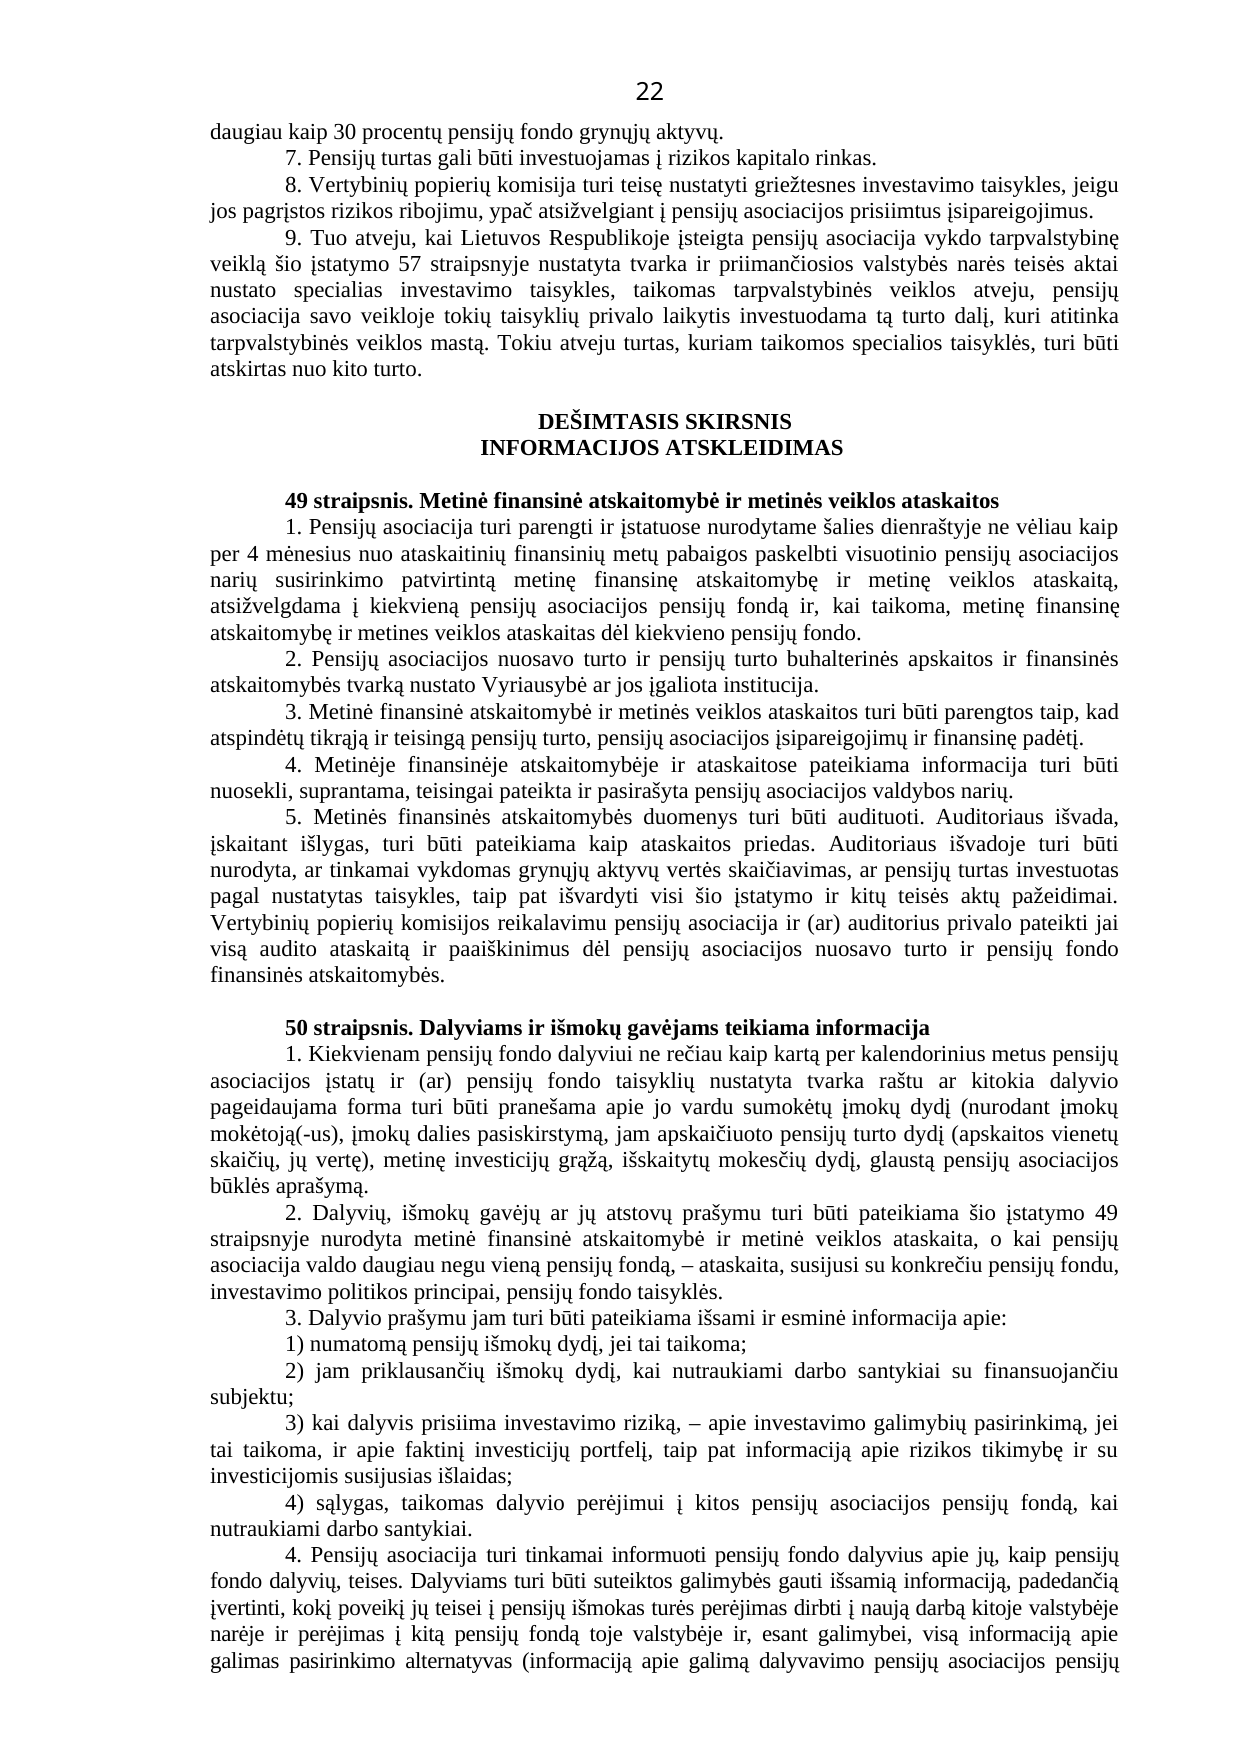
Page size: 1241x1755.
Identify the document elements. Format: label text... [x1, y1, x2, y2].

text 2. Pensijų asociacijos nuosavo turto ir pensijų turto buhalterinės apskaitos ir finansinės atskaitomybės tvarką nustato Vyriausybė ar jos įgaliota institucija. [210, 645, 1120, 698]
text 1. Kiekvienam pensijų fondo dalyviui ne rečiau kaip kartą per kalendorinius metus pensijų asociacijos įstatų ir (ar) pensijų fondo taisyklių nustatyta tvarka raštu ar kitokia dalyvio pageidaujama forma turi būti pranešama apie jo vardu sumokėtų įmokų dydį (nurodant įmokų mokėtoją(-us), įmokų dalies pasiskirstymą, jam apskaičiuoto pensijų turto dydį (apskaitos vienetų skaičių, jų vertę), metinę investicijų grąžą, išskaitytų mokesčių dydį, glaustą pensijų asociacijos būklės aprašymą. [210, 1041, 1120, 1199]
text 4. Pensijų asociacija turi tinkamai informuoti pensijų fondo dalyvius apie jų, kaip pensijų fondo dalyvių, teises. Dalyviams turi būti suteiktos galimybės gauti išsamią informaciją, padedančią įvertinti, kokį poveikį jų teisei į pensijų išmokas turės perėjimas dirbti į naują darbą kitoje valstybėje narėje ir perėjimas į kitą pensijų fondą toje valstybėje ir, esant galimybei, visą informaciją apie galimas pasirinkimo alternatyvas (informaciją apie galimą dalyvavimo pensijų asociacijos pensijų [210, 1541, 1120, 1673]
text 49 straipsnis. Metinė finansinė atskaitomybė ir metinės veiklos ataskaitos [210, 487, 1120, 513]
text 3. Dalyvio prašymu jam turi būti pateikiama išsami ir esminė informacija apie: [210, 1304, 1120, 1330]
text 4. Metinėje finansinėje atskaitomybėje ir ataskaitose pateikiama informacija turi būti nuosekli, suprantama, teisingai pateikta ir pasirašyta pensijų asociacijos valdybos narių. [210, 751, 1120, 803]
text 8. Vertybinių popierių komisija turi teisę nustatyti griežtesnes investavimo taisykles, jeigu jos pagrįstos rizikos ribojimu, ypač atsižvelgiant į pensijų asociacijos prisiimtus įsipareigojimus. [210, 171, 1120, 223]
text 4) sąlygas, taikomas dalyvio perėjimui į kitos pensijų asociacijos pensijų fondą, kai nutraukiami darbo santykiai. [210, 1488, 1120, 1541]
text DEŠIMTASIS SKIRSNIS [210, 408, 1120, 434]
text 1. Pensijų asociacija turi parengti ir įstatuose nurodytame šalies dienraštyje ne vėliau kaip per 4 mėnesius nuo ataskaitinių finansinių metų pabaigos paskelbti visuotinio pensijų asociacijos narių susirinkimo patvirtintą metinę finansinę atskaitomybę ir metinę veiklos ataskaitą, atsižvelgdama į kiekvieną pensijų asociacijos pensijų fondą ir, kai taikoma, metinę finansinę atskaitomybę ir metines veiklos ataskaitas dėl kiekvieno pensijų fondo. [210, 513, 1120, 645]
text 3) kai dalyvis prisiima investavimo riziką, – apie investavimo galimybių pasirinkimą, jei tai taikoma, ir apie faktinį investicijų portfelį, taip pat informaciją apie rizikos tikimybę ir su investicijomis susijusias išlaidas; [210, 1409, 1120, 1488]
text 9. Tuo atveju, kai Lietuvos Respublikoje įsteigta pensijų asociacija vykdo tarpvalstybinę veiklą šio įstatymo 57 straipsnyje nustatyta tvarka ir priimančiosios valstybės narės teisės aktai nustato specialias investavimo taisykles, taikomas tarpvalstybinės veiklos atveju, pensijų asociacija savo veikloje tokių taisyklių privalo laikytis investuodama tą turto dalį, kuri atitinka tarpvalstybinės veiklos mastą. Tokiu atveju turtas, kuriam taikomos specialios taisyklės, turi būti atskirtas nuo kito turto. [210, 223, 1120, 382]
text 3. Metinė finansinė atskaitomybė ir metinės veiklos ataskaitos turi būti parengtos taip, kad atspindėtų tikrąją ir teisingą pensijų turto, pensijų asociacijos įsipareigojimų ir finansinę padėtį. [210, 698, 1120, 751]
text 50 straipsnis. Dalyviams ir išmokų gavėjams teikiama informacija [210, 1014, 1120, 1041]
text 7. Pensijų turtas gali būti investuojamas į rizikos kapitalo rinkas. [210, 144, 1120, 171]
text daugiau kaip 30 procentų pensijų fondo grynųjų aktyvų. [210, 118, 1120, 144]
text 2) jam priklausančių išmokų dydį, kai nutraukiami darbo santykiai su finansuojančiu subjektu; [210, 1357, 1120, 1409]
text 2. Dalyvių, išmokų gavėjų ar jų atstovų prašymu turi būti pateikiama šio įstatymo 49 straipsnyje nurodyta metinė finansinė atskaitomybė ir metinė veiklos ataskaita, o kai pensijų asociacija valdo daugiau negu vieną pensijų fondą, – ataskaita, susijusi su konkrečiu pensijų fondu, investavimo politikos principai, pensijų fondo taisyklės. [210, 1199, 1120, 1304]
text INFORMACIJOS ATSKLEIDIMAS [210, 434, 1120, 461]
text 1) numatomą pensijų išmokų dydį, jei tai taikoma; [210, 1330, 1120, 1357]
text 5. Metinės finansinės atskaitomybės duomenys turi būti audituoti. Auditoriaus išvada, įskaitant išlygas, turi būti pateikiama kaip ataskaitos priedas. Auditoriaus išvadoje turi būti nurodyta, ar tinkamai vykdomas grynųjų aktyvų vertės skaičiavimas, ar pensijų turtas investuotas pagal nustatytas taisykles, taip pat išvardyti visi šio įstatymo ir kitų teisės aktų pažeidimai. Vertybinių popierių komisijos reikalavimu pensijų asociacija ir (ar) auditorius privalo pateikti jai visą audito ataskaitą ir paaiškinimus dėl pensijų asociacijos nuosavo turto ir pensijų fondo finansinės atskaitomybės. [210, 803, 1120, 988]
